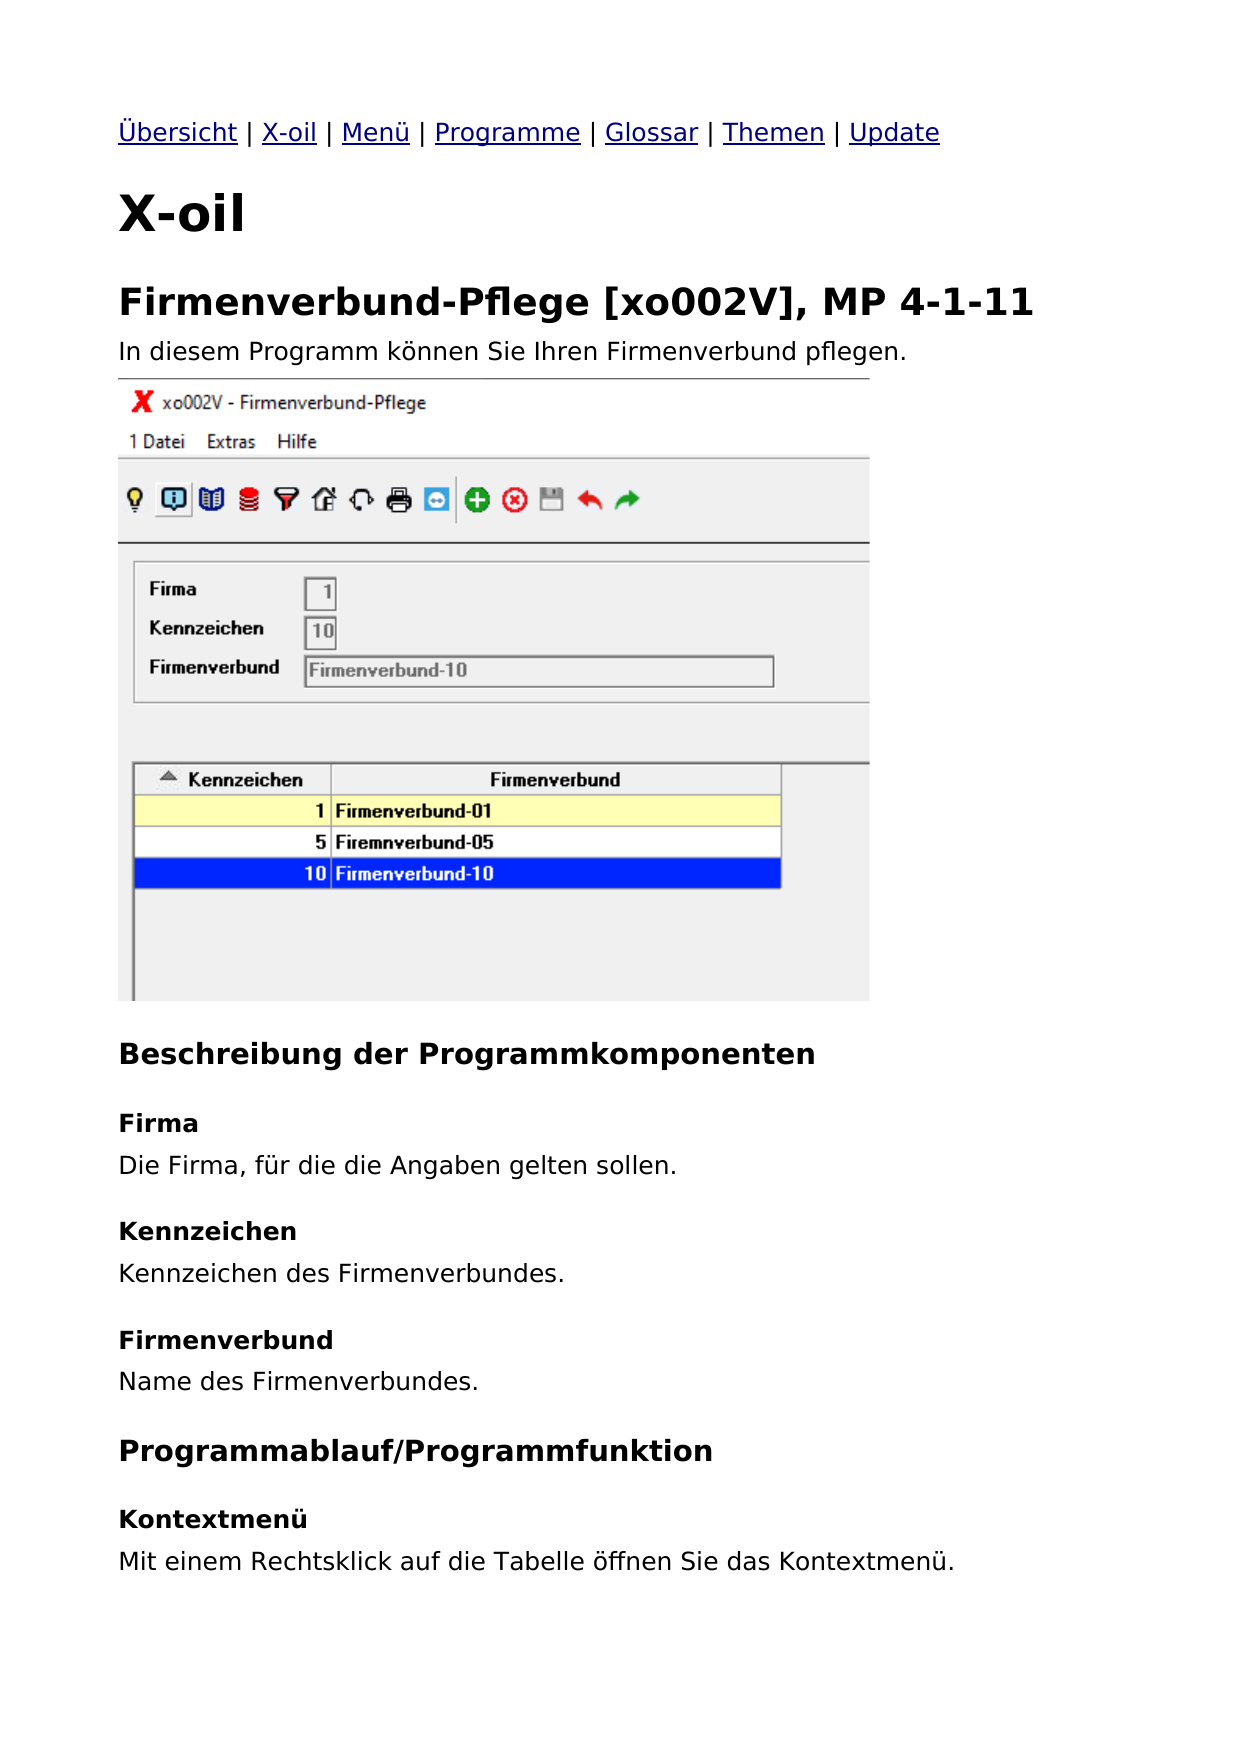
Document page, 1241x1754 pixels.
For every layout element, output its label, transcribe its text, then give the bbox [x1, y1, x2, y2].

text Kennzeichen des Firmenverbundes. [118, 1259, 1122, 1288]
subtitle Beschreibung der Programmkomponenten [118, 1038, 1122, 1072]
subtitle Programmablauf/Programmfunktion [118, 1434, 1122, 1468]
subtitle Kennzeichen [118, 1217, 1122, 1247]
text Name des Firmenverbundes. [118, 1367, 1122, 1397]
text In diesem Programm können Sie Ihren Firmenverbund pflegen. [118, 337, 1122, 366]
subtitle Firma [118, 1109, 1122, 1138]
subtitle X-oil [118, 185, 1122, 243]
subtitle Firmenverbund-Pflege [xo002V], MP 4-1-11 [118, 281, 1122, 324]
text Die Firma, für die die Angaben gelten sollen. [118, 1151, 1122, 1180]
picture [118, 378, 870, 1001]
text Übersicht | X-oil | Menü | Programme | Glossar | Themen | Update [118, 118, 1122, 147]
subtitle Kontextmenü [118, 1506, 1122, 1535]
subtitle Firmenverbund [118, 1326, 1122, 1355]
text Mit einem Rechtsklick auf die Tabelle öffnen Sie das Kontextmenü. [118, 1547, 1122, 1576]
